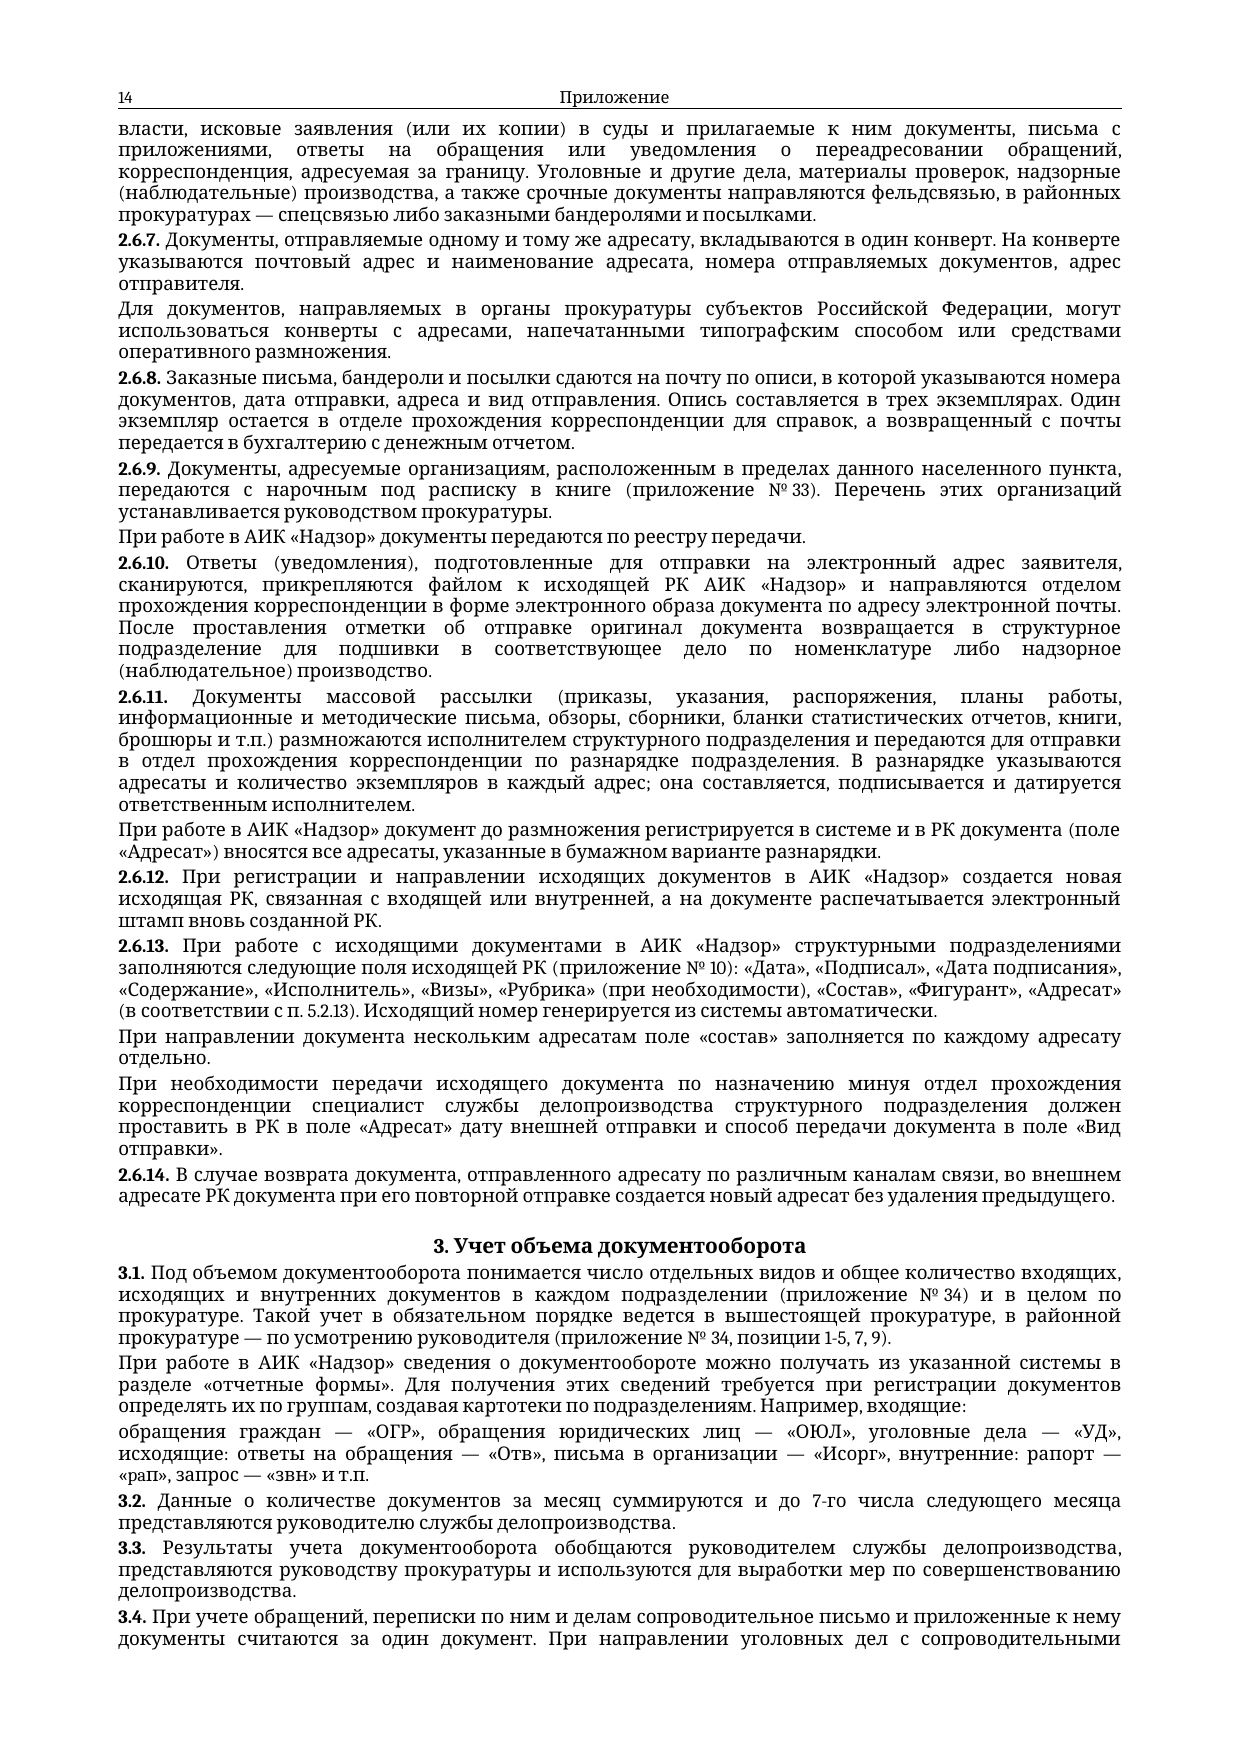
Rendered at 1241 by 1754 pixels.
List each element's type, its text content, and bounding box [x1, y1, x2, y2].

text 2.6.8. Заказные письма, бандероли и посылки сдаются на почту по описи, в которой указываются номера документов, дата отправки, адреса и вид отправления. Опись составляется в трех экземплярах. Один экземпляр остается в отделе прохождения корреспонденции для справок, а возвращенный с почты передается в бухгалтерию с денежным отчетом. [118, 368, 1122, 454]
subtitle 3. Учет объема документооборота [118, 1234, 1122, 1258]
text При необходимости передачи исходящего документа по назначению минуя отдел прохождения корреспонденции специалист службы делопроизводства структурного подразделения должен проставить в РК в поле «Адресат» дату внешней отправки и способ передачи документа в поле «Вид отправки». [118, 1074, 1122, 1160]
text 2.6.11. Документы массовой рассылки (приказы, указания, распоряжения, планы работы, информационные и методические письма, обзоры, сборники, бланки статистических отчетов, книги, брошюры и т.п.) размножаются исполнителем структурного подразделения и передаются для отправки в отдел прохождения корреспонденции по разнарядке подразделения. В разнарядке указываются адресаты и количество экземпляров в каждый адрес; она составляется, подписывается и датируется ответственным исполнителем. [118, 686, 1122, 816]
text 3.1. Под объемом документооборота понимается число отдельных видов и общее количество входящих, исходящих и внутренних документов в каждом подразделении (приложение № 34) и в целом по прокуратуре. Такой учет в обязательном порядке ведется в вышестоящей прокуратуре, в районной прокуратуре — по усмотрению руководителя (приложение № 34, позиции 1-5, 7, 9). [118, 1262, 1122, 1349]
text При работе в АИК «Надзор» документ до размножения регистрируется в системе и в РК документа (поле «Адресат») вносятся все адресаты, указанные в бумажном варианте разнарядки. [118, 820, 1122, 863]
text 2.6.12. При регистрации и направлении исходящих документов в АИК «Надзор» создается новая исходящая РК, связанная с входящей или внутренней, а на документе распечатывается электронный штамп вновь созданной РК. [118, 867, 1122, 932]
text При направлении документа нескольким адресатам поле «состав» заполняется по каждому адресату отдельно. [118, 1026, 1122, 1069]
text При работе в АИК «Надзор» сведения о документообороте можно получать из указанной системы в разделе «отчетные формы». Для получения этих сведений требуется при регистрации документов определять их по группам, создавая картотеки по подразделениям. Например, входящие: [118, 1353, 1122, 1418]
text 3.4. При учете обращений, переписки по ним и делам сопроводительное письмо и приложенные к нему документы считаются за один документ. При направлении уголовных дел с сопроводительными [118, 1607, 1122, 1650]
text власти, исковые заявления (или их копии) в суды и прилагаемые к ним документы, письма с приложениями, ответы на обращения или уведомления о переадресовании обращений, корреспонденция, адресуемая за границу. Уголовные и другие дела, материалы проверок, надзорные (наблюдательные) производства, а также срочные документы направляются фельдсвязью, в районных прокуратурах — спецсвязью либо заказными бандеролями и посылками. [118, 118, 1122, 226]
text 3.2. Данные о количестве документов за месяц суммируются и до 7-го числа следующего месяца представляются руководителю службы делопроизводства. [118, 1491, 1122, 1534]
text 3.3. Результаты учета документооборота обобщаются руководителем службы делопроизводства, представляются руководству прокуратуры и используются для выработки мер по совершенствованию делопроизводства. [118, 1538, 1122, 1603]
text При работе в АИК «Надзор» документы передаются по реестру передачи. [118, 527, 1122, 548]
text 2.6.9. Документы, адресуемые организациям, расположенным в пределах данного населенного пункта, передаются с нарочным под расписку в книге (приложение № 33). Перечень этих организаций устанавливается руководством прокуратуры. [118, 458, 1122, 523]
text 2.6.10. Ответы (уведомления), подготовленные для отправки на электронный адрес заявителя, сканируются, прикрепляются файлом к исходящей РК АИК «Надзор» и направляются отделом прохождения корреспонденции в форме электронного образа документа по адресу электронной почты. После проставления отметки об отправке оригинал документа возвращается в структурное подразделение для подшивки в соответствующее дело по номенклатуре либо надзорное (наблюдательное) производство. [118, 553, 1122, 682]
text Для документов, направляемых в органы прокуратуры субъектов Российской Федерации, могут использоваться конверты с адресами, напечатанными типографским способом или средствами оперативного размножения. [118, 299, 1122, 363]
text обращения граждан — «ОГР», обращения юридических лиц — «ОЮЛ», уголовные дела — «УД», исходящие: ответы на обращения — «Отв», письма в организации — «Исорг», внутренние: рапорт — «paп», запрос — «звн» и т.п. [118, 1422, 1122, 1486]
text 2.6.13. При работе с исходящими документами в АИК «Надзор» структурными подразделениями заполняются следующие поля исходящей РК (приложение № 10): «Дата», «Подписал», «Дата подписания», «Содержание», «Исполнитель», «Визы», «Рубрика» (при необходимости), «Состав», «Фигурант», «Адресат» (в соответствии с п. 5.2.13). Исходящий номер генерируется из системы автоматически. [118, 936, 1122, 1022]
text 2.6.14. В случае возврата документа, отправленного адресату по различным каналам связи, во внешнем адресате РК документа при его повторной отправке создается новый адресат без удаления предыдущего. [118, 1164, 1122, 1207]
text 2.6.7. Документы, отправляемые одному и тому же адресату, вкладываются в один конверт. На конверте указываются почтовый адрес и наименование адресата, номера отправляемых документов, адрес отправителя. [118, 230, 1122, 295]
